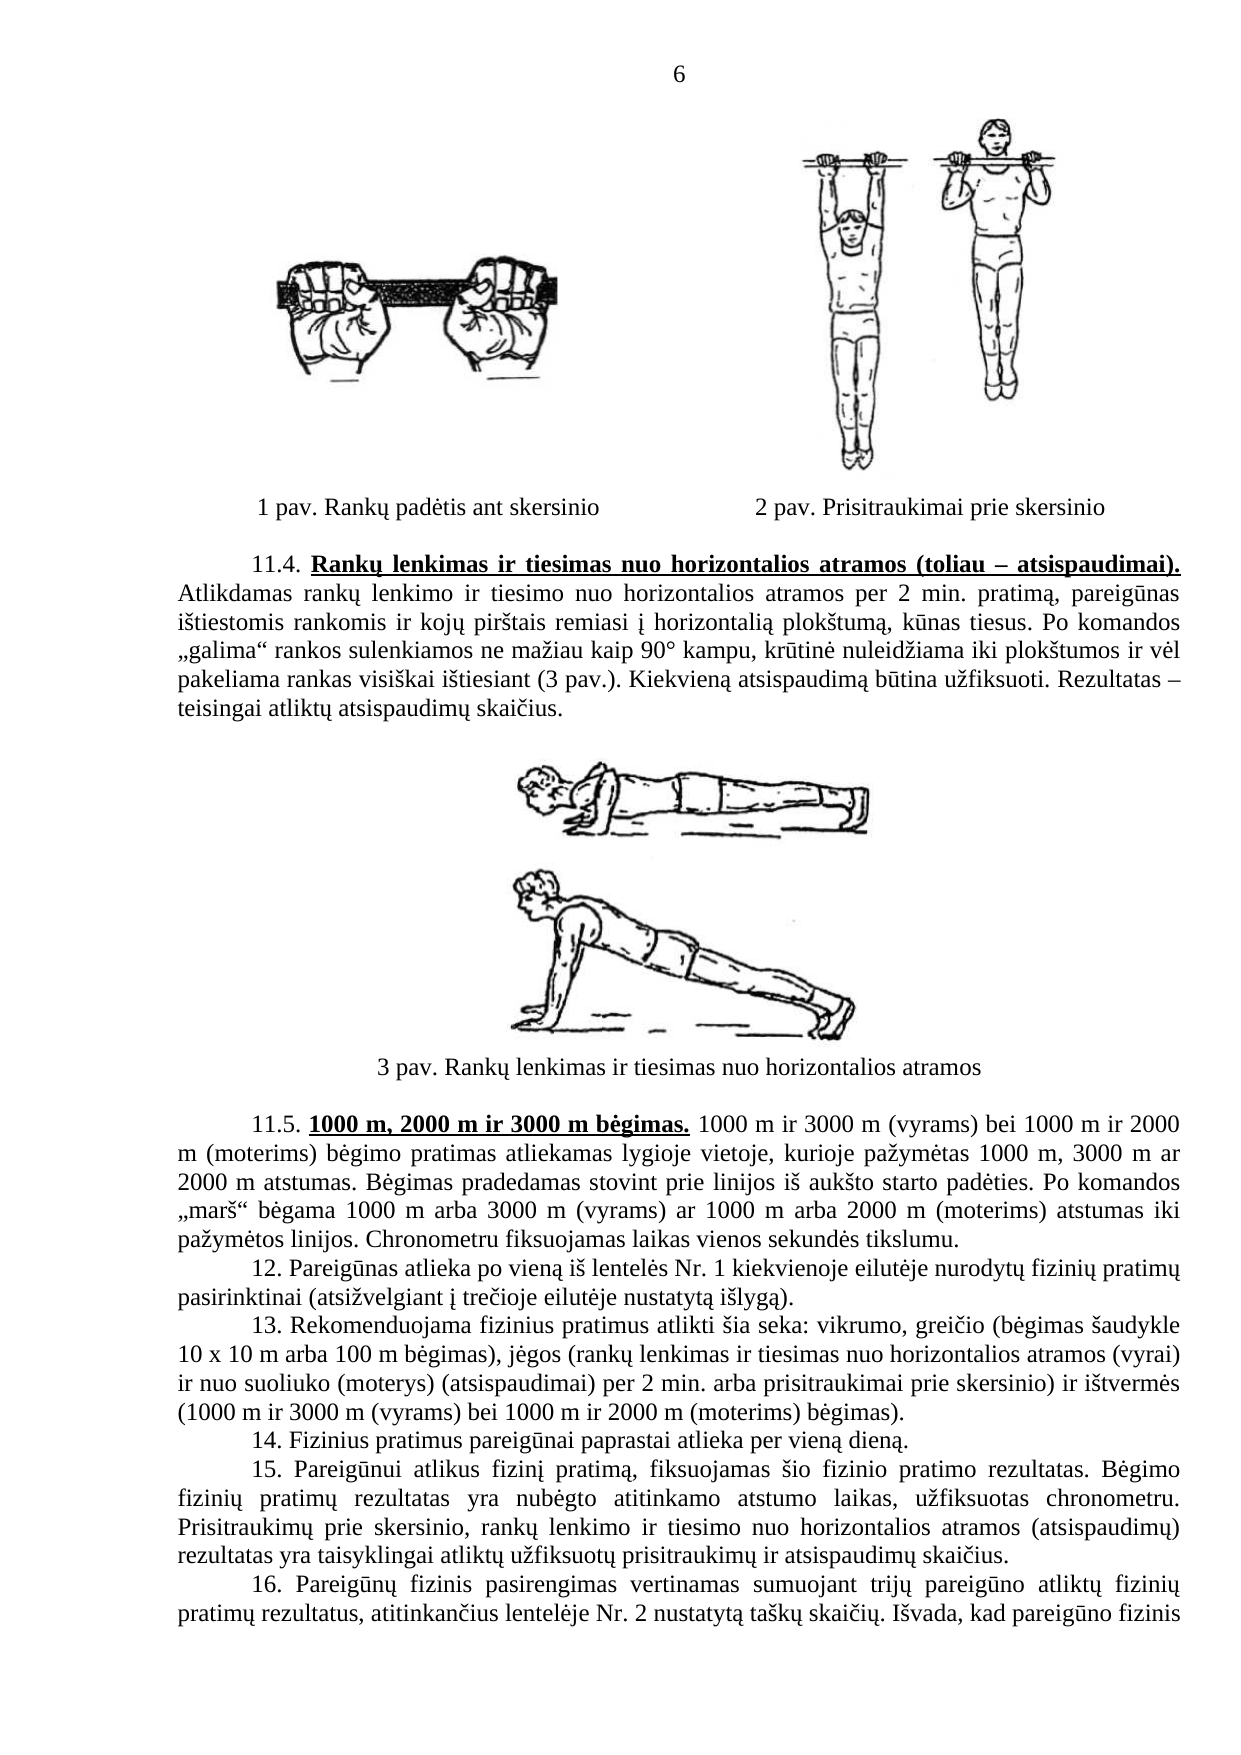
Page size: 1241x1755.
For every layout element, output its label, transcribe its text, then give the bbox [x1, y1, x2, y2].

text 3 pav. Rankų lenkimas ir tiesimas nuo horizontalios atramos [177, 1052, 1181, 1081]
text 11.4. Rankų lenkimas ir tiesimas nuo horizontalios atramos (toliau – atsispaudimai). Atlikdamas rankų lenkimo ir tiesimo nuo horizontalios atramos per 2 min. pratimą, pareigūnas ištiestomis rankomis ir kojų pirštais remiasi į horizontalią plokštumą, kūnas tiesus. Po komandos „galima“ rankos sulenkiamos ne mažiau kaip 90° kampu, krūtinė nuleidžiama iki plokštumos ir vėl pakeliama rankas visiškai ištiesiant (3 pav.). Kiekvieną atsispaudimą būtina užfiksuoti. Rezultatas – teisingai atliktų atsispaudimų skaičius. [177, 549, 1181, 722]
text 12. Pareigūnas atlieka po vieną iš lentelės Nr. 1 kiekvienoje eilutėje nurodytų fizinių pratimų pasirinktinai (atsižvelgiant į trečioje eilutėje nustatytą išlygą). [177, 1253, 1181, 1311]
text 15. Pareigūnui atlikus fizinį pratimą, fiksuojamas šio fizinio pratimo rezultatas. Bėgimo fizinių pratimų rezultatas yra nubėgto atitinkamo atstumo laikas, užfiksuotas chronometru. Prisitraukimų prie skersinio, rankų lenkimo ir tiesimo nuo horizontalios atramos (atsispaudimų) rezultatas yra taisyklingai atliktų užfiksuotų prisitraukimų ir atsispaudimų skaičius. [177, 1454, 1181, 1569]
table_header [177, 118, 679, 492]
text 14. Fizinius pratimus pareigūnai paprastai atlieka per vieną dieną. [177, 1426, 1181, 1454]
table_cell 2 pav. Prisitraukimai prie skersinio [679, 492, 1181, 520]
table_header [1115, 118, 1181, 492]
table_header [679, 118, 745, 492]
text 16. Pareigūnų fizinis pasirengimas vertinamas sumuojant trijų pareigūno atliktų fizinių pratimų rezultatus, atitinkančius lentelėje Nr. 2 nustatytą taškų skaičių. Išvada, kad pareigūno fizinis [177, 1569, 1181, 1627]
text 11.5. 1000 m, 2000 m ir 3000 m bėgimas. 1000 m ir 3000 m (vyrams) bei 1000 m ir 2000 m (moterims) bėgimo pratimas atliekamas lygioje vietoje, kurioje pažymėtas 1000 m, 3000 m ar 2000 m atstumas. Bėgimas pradedamas stovint prie linijos iš aukšto starto padėties. Po komandos „marš“ bėgama 1000 m arba 3000 m (vyrams) ar 1000 m arba 2000 m (moterims) atstumas iki pažymėtos linijos. Chronometru fiksuojamas laikas vienos sekundės tikslumu. [177, 1109, 1181, 1253]
text 13. Rekomenduojama fizinius pratimus atlikti šia seka: vikrumo, greičio (bėgimas šaudykle 10 x 10 m arba 100 m bėgimas), jėgos (rankų lenkimas ir tiesimas nuo horizontalios atramos (vyrai) ir nuo suoliuko (moterys) (atsispaudimai) per 2 min. arba prisitraukimai prie skersinio) ir ištvermės (1000 m ir 3000 m (vyrams) bei 1000 m ir 2000 m (moterims) bėgimas). [177, 1311, 1181, 1426]
table_cell 1 pav. Rankų padėtis ant skersinio [177, 492, 679, 520]
